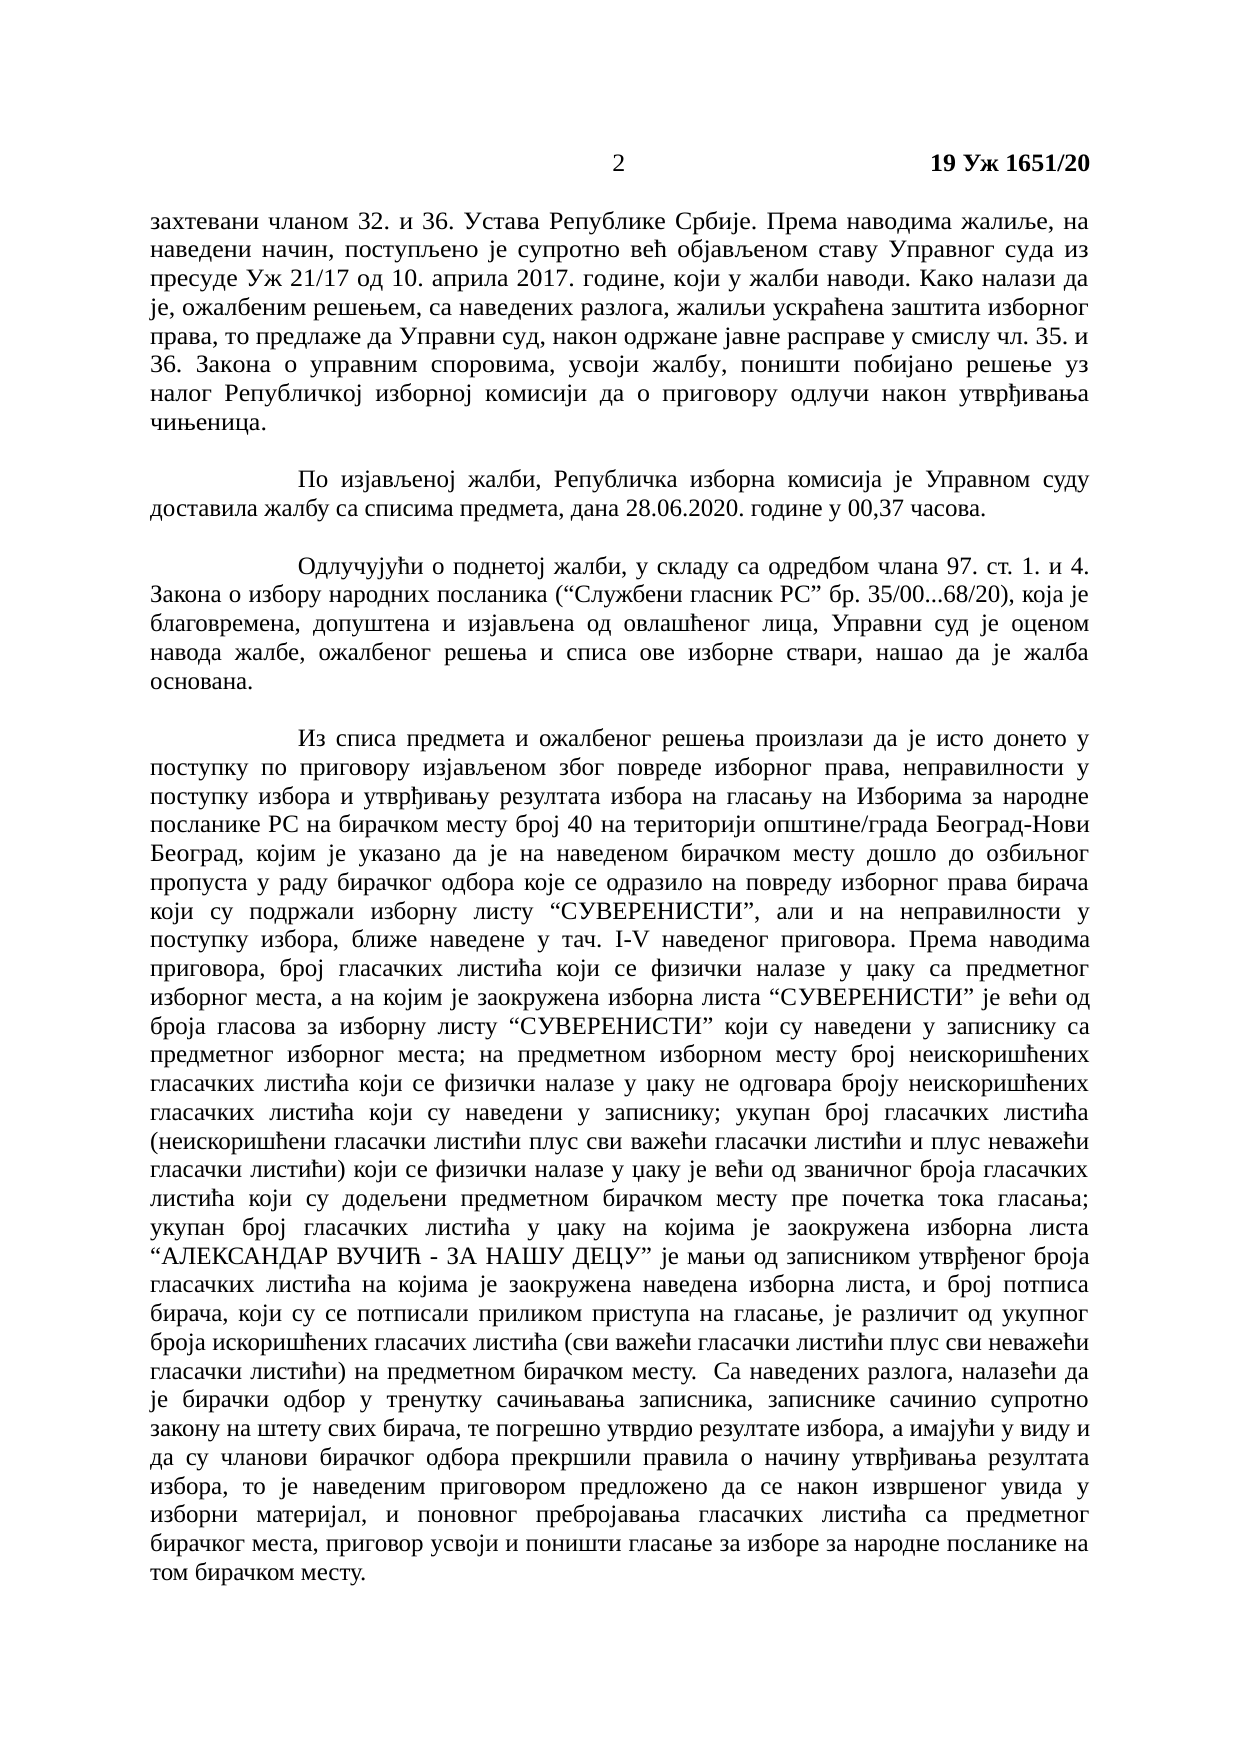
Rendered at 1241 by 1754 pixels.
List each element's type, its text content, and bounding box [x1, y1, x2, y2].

text захтевани чланом 32. и 36. Устава Републике Србије. Према наводима жалиље, на наведени начин, поступљено је супротно већ објављеном ставу Управног суда из пресуде Уж 21/17 од 10. априла 2017. године, који у жалби наводи. Како налази да је, ожалбеним решењем, са наведених разлога, жалиљи ускраћена заштита изборног права, то предлаже да Управни суд, након одржане јавне расправе у смислу чл. 35. и 36. Закона о управним споровима, усвоји жалбу, поништи побијано решење уз налог Републичкој изборној комисији да о приговору одлучи након утврђивања чињеница. [150, 206, 1090, 436]
text Одлучујући о поднетој жалби, у складу са одредбом члана 97. ст. 1. и 4. Закона о избору народних посланика (“Службени гласник РС” бр. 35/00...68/20), која је благовремена, допуштена и изјављена од овлашћеног лица, Управни суд је оценом навода жалбе, ожалбеног решења и списа ове изборне ствари, нашао да је жалба основана. [150, 551, 1090, 694]
text Из списа предмета и ожалбеног решења произлази да је исто донето у поступку по приговору изјављеном због повреде изборног права, неправилности у поступку избора и утврђивању резултата избора на гласању на Изборима за народне посланике РС на бирачком месту број 40 на територији општине/града Београд-Нови Београд, којим је указано да је на наведеном бирачком месту дошло до озбиљног пропуста у раду бирачког одбора које се одразило на повреду изборног права бирача који су подржали изборну листу “СУВЕРЕНИСТИ”, али и на неправилности у поступку избора, ближе наведене у тач. I-V наведеног приговора. Према наводима приговора, број гласачких листића који се физички налазе у џаку са предметног изборног места, а на којим је заокружена изборна листа “СУВЕРЕНИСТИ” је већи од броја гласова за изборну листу “СУВЕРЕНИСТИ” који су наведени у записнику са предметног изборног места; на предметном изборном месту број неискоришћених гласачких листића који се физички налазе у џаку не одговара броју неискоришћених гласачких листића који су наведени у записнику; укупан број гласачких листића (неискоришћени гласачки листићи плус сви важећи гласачки листићи и плус неважећи гласачки листићи) који се физички налазе у џаку је већи од званичног броја гласачких листића који су додељени предметном бирачком месту пре почетка тока гласања; укупан број гласачких листића у џаку на којима је заокружена изборна листа “АЛЕКСАНДАР ВУЧИЋ - ЗА НАШУ ДЕЦУ” је мањи од записником утврђеног броја гласачких листића на којима је заокружена наведена изборна листа, и број потписа бирача, који су се потписали приликом приступа на гласање, је различит од укупног броја искоришћених гласачих листића (сви важећи гласачки листићи плус сви неважећи гласачки листићи) на предметном бирачком месту. Са наведених разлога, налазећи да је бирачки одбор у тренутку сачињавања записника, записнике сачинио супротно закону на штету свих бирача, те погрешно утврдио резултате избора, а имајући у виду и да су чланови бирачког одбора прекршили правила о начину утврђивања резултата избора, то је наведеним приговором предложено да се након извршеног увида у изборни материјал, и поновног пребројавања гласачких листића са предметног бирачког места, приговор усвоји и поништи гласање за изборе за народне посланике на том бирачком месту. [150, 723, 1090, 1586]
text По изјављеној жалби, Републичка изборна комисија је Управном суду доставила жалбу са списима предмета, дана 28.06.2020. године у 00,37 часова. [150, 464, 1090, 522]
